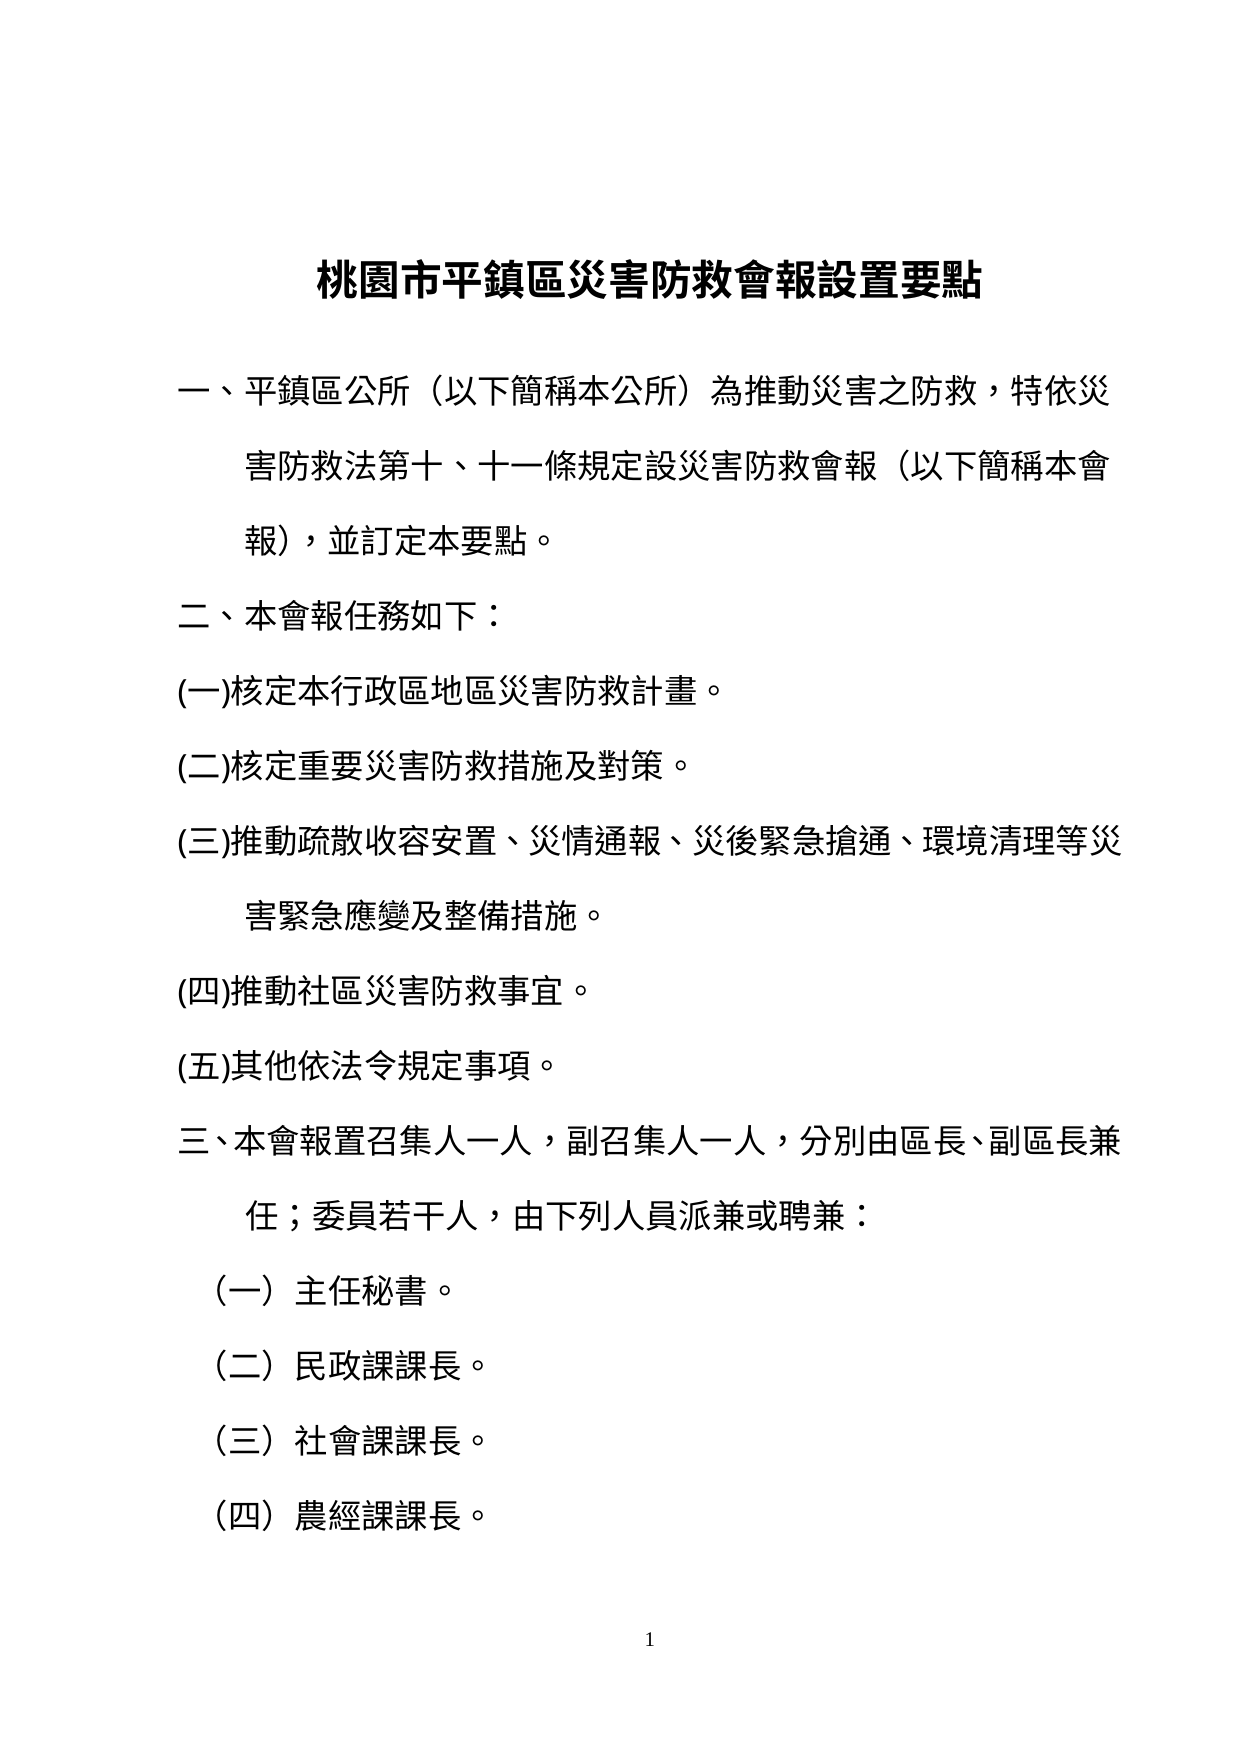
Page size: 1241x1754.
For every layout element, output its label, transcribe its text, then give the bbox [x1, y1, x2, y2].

text （二）民政課課長。 [177, 1327, 1122, 1402]
text （四）農經課課長。 [177, 1477, 1122, 1552]
text (二)核定重要災害防救措施及對策。 [177, 727, 1122, 802]
text （三）社會課課長。 [177, 1402, 1122, 1477]
text （一）主任秘書。 [177, 1252, 1122, 1327]
text (五)其他依法令規定事項。 [177, 1027, 1122, 1102]
text 三、本會報置召集人一人，副召集人一人，分別由區長、副區長兼任；委員若干人，由下列人員派兼或聘兼： [177, 1102, 1122, 1252]
text 二、本會報任務如下： [177, 577, 1122, 652]
text (三)推動疏散收容安置、災情通報、災後緊急搶通、環境清理等災害緊急應變及整備措施。 [177, 802, 1122, 952]
text 一、平鎮區公所（以下簡稱本公所）為推動災害之防救，特依災害防救法第十、十一條規定設災害防救會報（以下簡稱本會報），並訂定本要點。 [177, 352, 1122, 577]
text 桃園市平鎮區災害防救會報設置要點 [177, 239, 1122, 314]
text (一)核定本行政區地區災害防救計畫。 [177, 652, 1122, 727]
text (四)推動社區災害防救事宜。 [177, 952, 1122, 1027]
